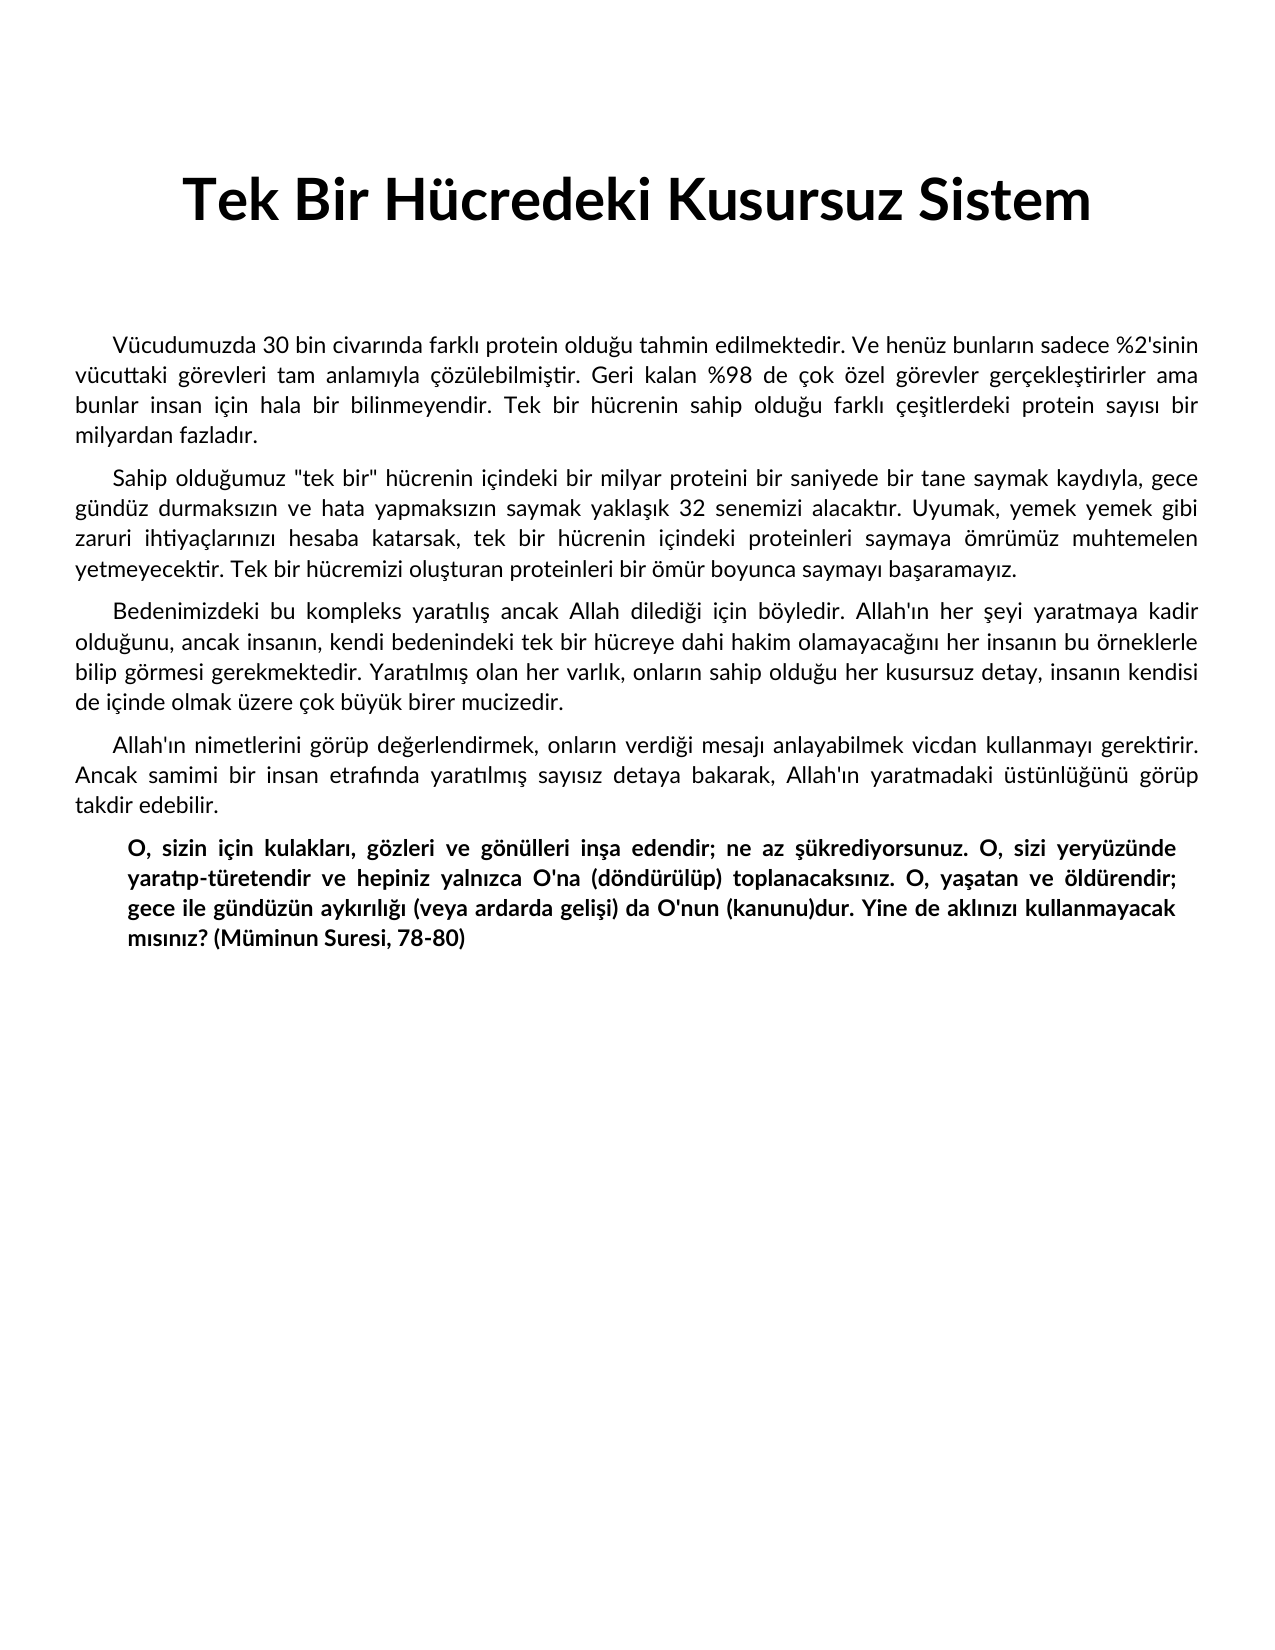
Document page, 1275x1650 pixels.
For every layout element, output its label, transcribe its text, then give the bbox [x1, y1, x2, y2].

text Sahip olduğumuz "tek bir" hücrenin içindeki bir milyar proteini bir saniyede bir tane saymak kaydıyla, gece gündüz durmaksızın ve hata yapmaksızın saymak yaklaşık 32 senemizi alacaktır. Uyumak, yemek yemek gibi zaruri ihtiyaçlarınızı hesaba katarsak, tek bir hücrenin içindeki proteinleri saymaya ömrümüz muhtemelen yetmeyecektir. Tek bir hücremizi oluşturan proteinleri bir ömür boyunca saymayı başaramayız. [75, 464, 1200, 582]
text Vücudumuzda 30 bin civarında farklı protein olduğu tahmin edilmektedir. Ve henüz bunların sadece %2'sinin vücuttaki görevleri tam anlamıyla çözülebilmiştir. Geri kalan %98 de çok özel görevler gerçekleştirirler ama bunlar insan için hala bir bilinmeyendir. Tek bir hücrenin sahip olduğu farklı çeşitlerdeki protein sayısı bir milyardan fazladır. [75, 330, 1200, 448]
text Allah'ın nimetlerini görüp değerlendirmek, onların verdiği mesajı anlayabilmek vicdan kullanmayı gerektirir. Ancak samimi bir insan etrafında yaratılmış sayısız detaya bakarak, Allah'ın yaratmadaki üstünlüğünü görüp takdir edebilir. [75, 730, 1200, 818]
text O, sizin için kulakları, gözleri ve gönülleri inşa edendir; ne az şükrediyorsunuz. O, sizi yeryüzünde yaratıp-türetendir ve hepiniz yalnızca O'na (döndürülüp) toplanacaksınız. O, yaşatan ve öldürendir; gece ile gündüzün aykırılığı (veya ardarda gelişi) da O'nun (kanunu)dur. Yine de aklınızı kullanmayacak mısınız? (Müminun Suresi, 78-80) [127, 833, 1177, 952]
text Bedenimizdeki bu kompleks yaratılış ancak Allah dilediği için böyledir. Allah'ın her şeyi yaratmaya kadir olduğunu, ancak insanın, kendi bedenindeki tek bir hücreye dahi hakim olamayacağını her insanın bu örneklerle bilip görmesi gerekmektedir. Yaratılmış olan her varlık, onların sahip olduğu her kusursuz detay, insanın kendisi de içinde olmak üzere çok büyük birer mucizedir. [75, 597, 1200, 715]
subtitle Tek Bir Hücredeki Kusursuz Sistem [75, 162, 1200, 232]
